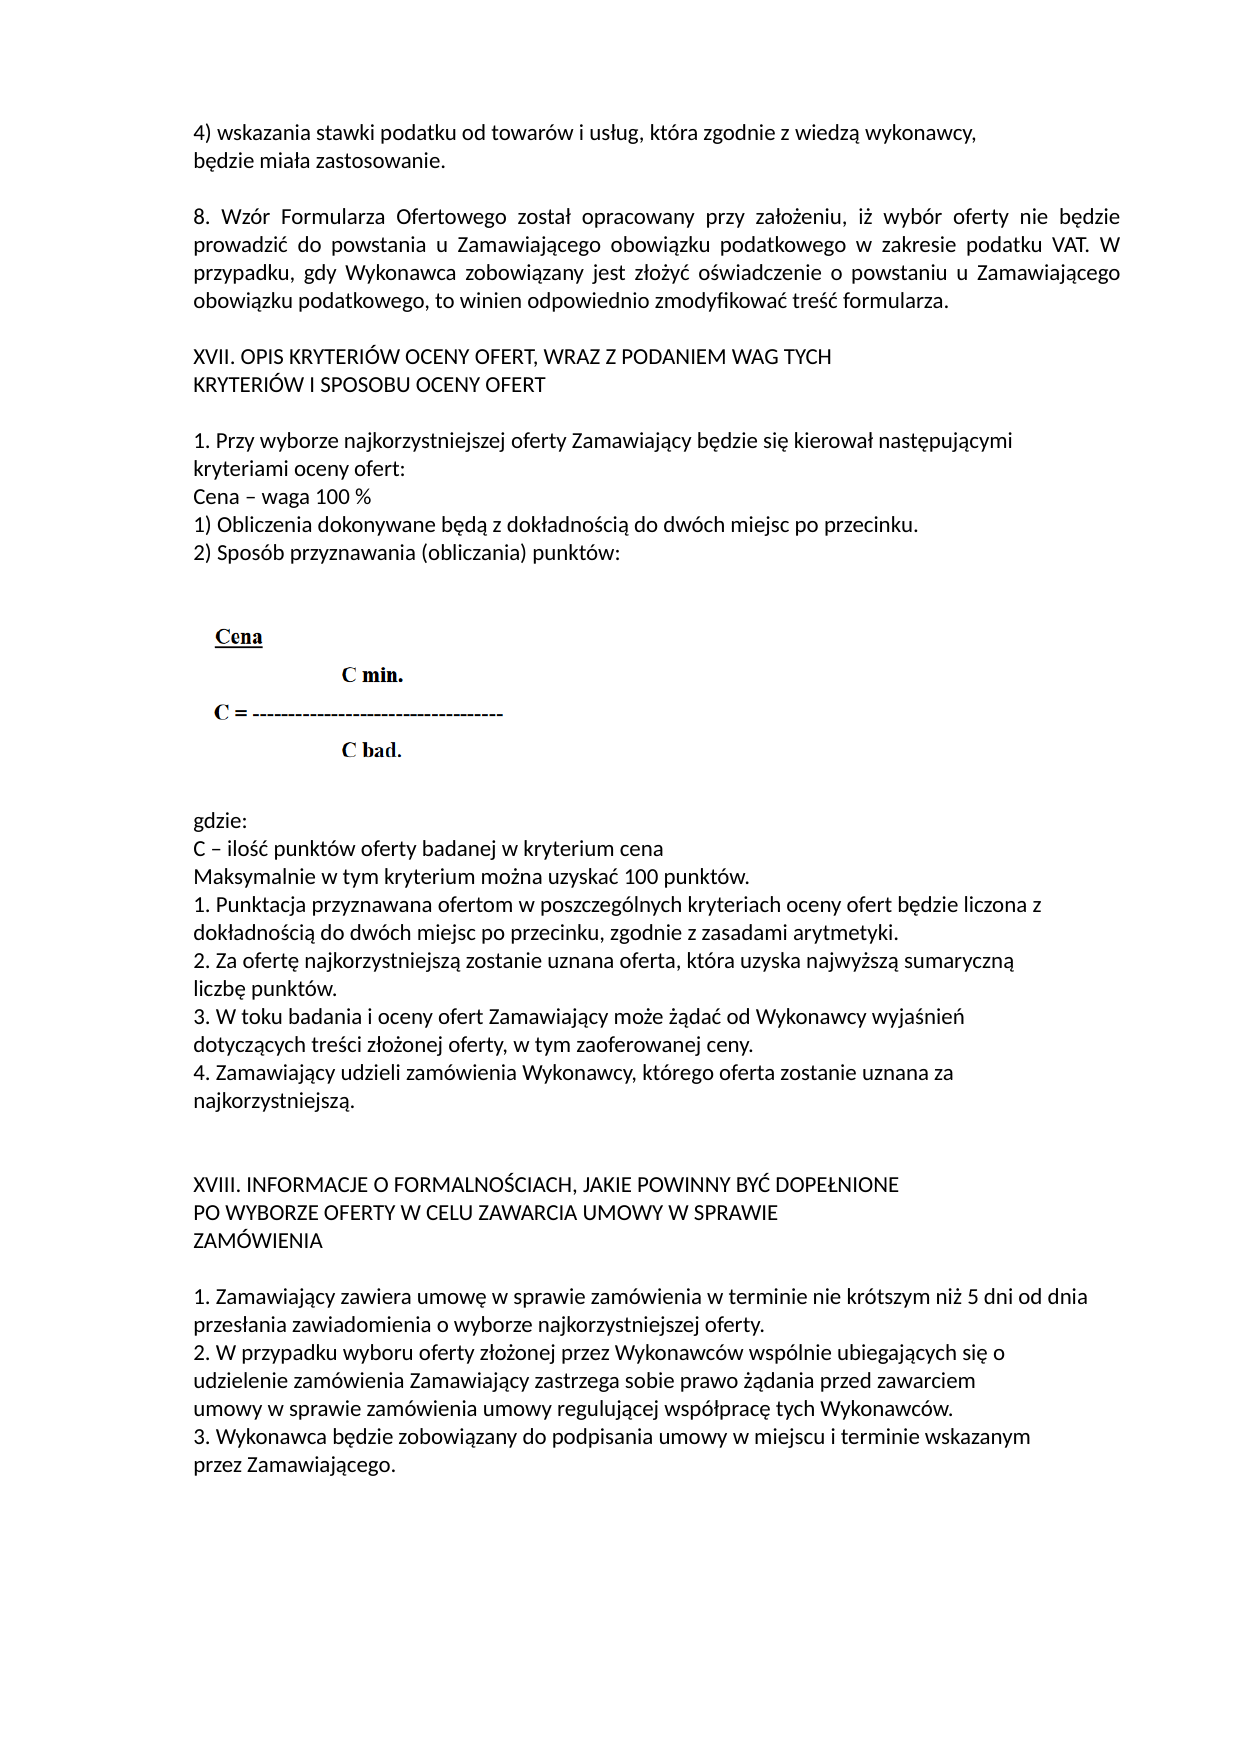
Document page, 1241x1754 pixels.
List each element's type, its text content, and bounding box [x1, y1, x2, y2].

list 4) wskazania stawki podatku od towarów i usług, która zgodnie z wiedzą wykonawcy, będzie miała zastosowanie. [156, 118, 1122, 174]
list gdzie: C – ilość punktów oferty badanej w kryterium cena Maksymalnie w tym kryterium można uzyskać 100 punktów. 1. Punktacja przyznawana ofertom w poszczególnych kryteriach oceny ofert będzie liczona z dokładnością do dwóch miejsc po przecinku, zgodnie z zasadami arytmetyki. 2. Za ofertę najkorzystniejszą zostanie uznana oferta, która uzyska najwyższą sumaryczną liczbę punktów. 3. W toku badania i oceny ofert Zamawiający może żądać od Wykonawcy wyjaśnień dotyczących treści złożonej oferty, w tym zaoferowanej ceny. 4. Zamawiający udzieli zamówienia Wykonawcy, którego oferta zostanie uznana za najkorzystniejszą. [156, 594, 1122, 1114]
picture [201, 617, 553, 778]
list 8. Wzór Formularza Ofertowego został opracowany przy założeniu, iż wybór oferty nie będzie prowadzić do powstania u Zamawiającego obowiązku podatkowego w zakresie podatku VAT. W przypadku, gdy Wykonawca zobowiązany jest złożyć oświadczenie o powstaniu u Zamawiającego obowiązku podatkowego, to winien odpowiednio zmodyfikować treść formularza. [156, 174, 1122, 314]
list XVIII. INFORMACJE O FORMALNOŚCIACH, JAKIE POWINNY BYĆ DOPEŁNIONE PO WYBORZE OFERTY W CELU ZAWARCIA UMOWY W SPRAWIE ZAMÓWIENIA [156, 1142, 1122, 1254]
list 1. Zamawiający zawiera umowę w sprawie zamówienia w terminie nie krótszym niż 5 dni od dnia przesłania zawiadomienia o wyborze najkorzystniejszej oferty. 2. W przypadku wyboru oferty złożonej przez Wykonawców wspólnie ubiegających się o udzielenie zamówienia Zamawiający zastrzega sobie prawo żądania przed zawarciem umowy w sprawie zamówienia umowy regulującej współpracę tych Wykonawców. 3. Wykonawca będzie zobowiązany do podpisania umowy w miejscu i terminie wskazanym przez Zamawiającego. [156, 1254, 1122, 1478]
list XVII. OPIS KRYTERIÓW OCENY OFERT, WRAZ Z PODANIEM WAG TYCH KRYTERIÓW I SPOSOBU OCENY OFERT [156, 314, 1122, 398]
list 1. Przy wyborze najkorzystniejszej oferty Zamawiający będzie się kierował następującymi kryteriami oceny ofert: Cena – waga 100 % 1) Obliczenia dokonywane będą z dokładnością do dwóch miejsc po przecinku. 2) Sposób przyznawania (obliczania) punktów: [156, 398, 1122, 594]
